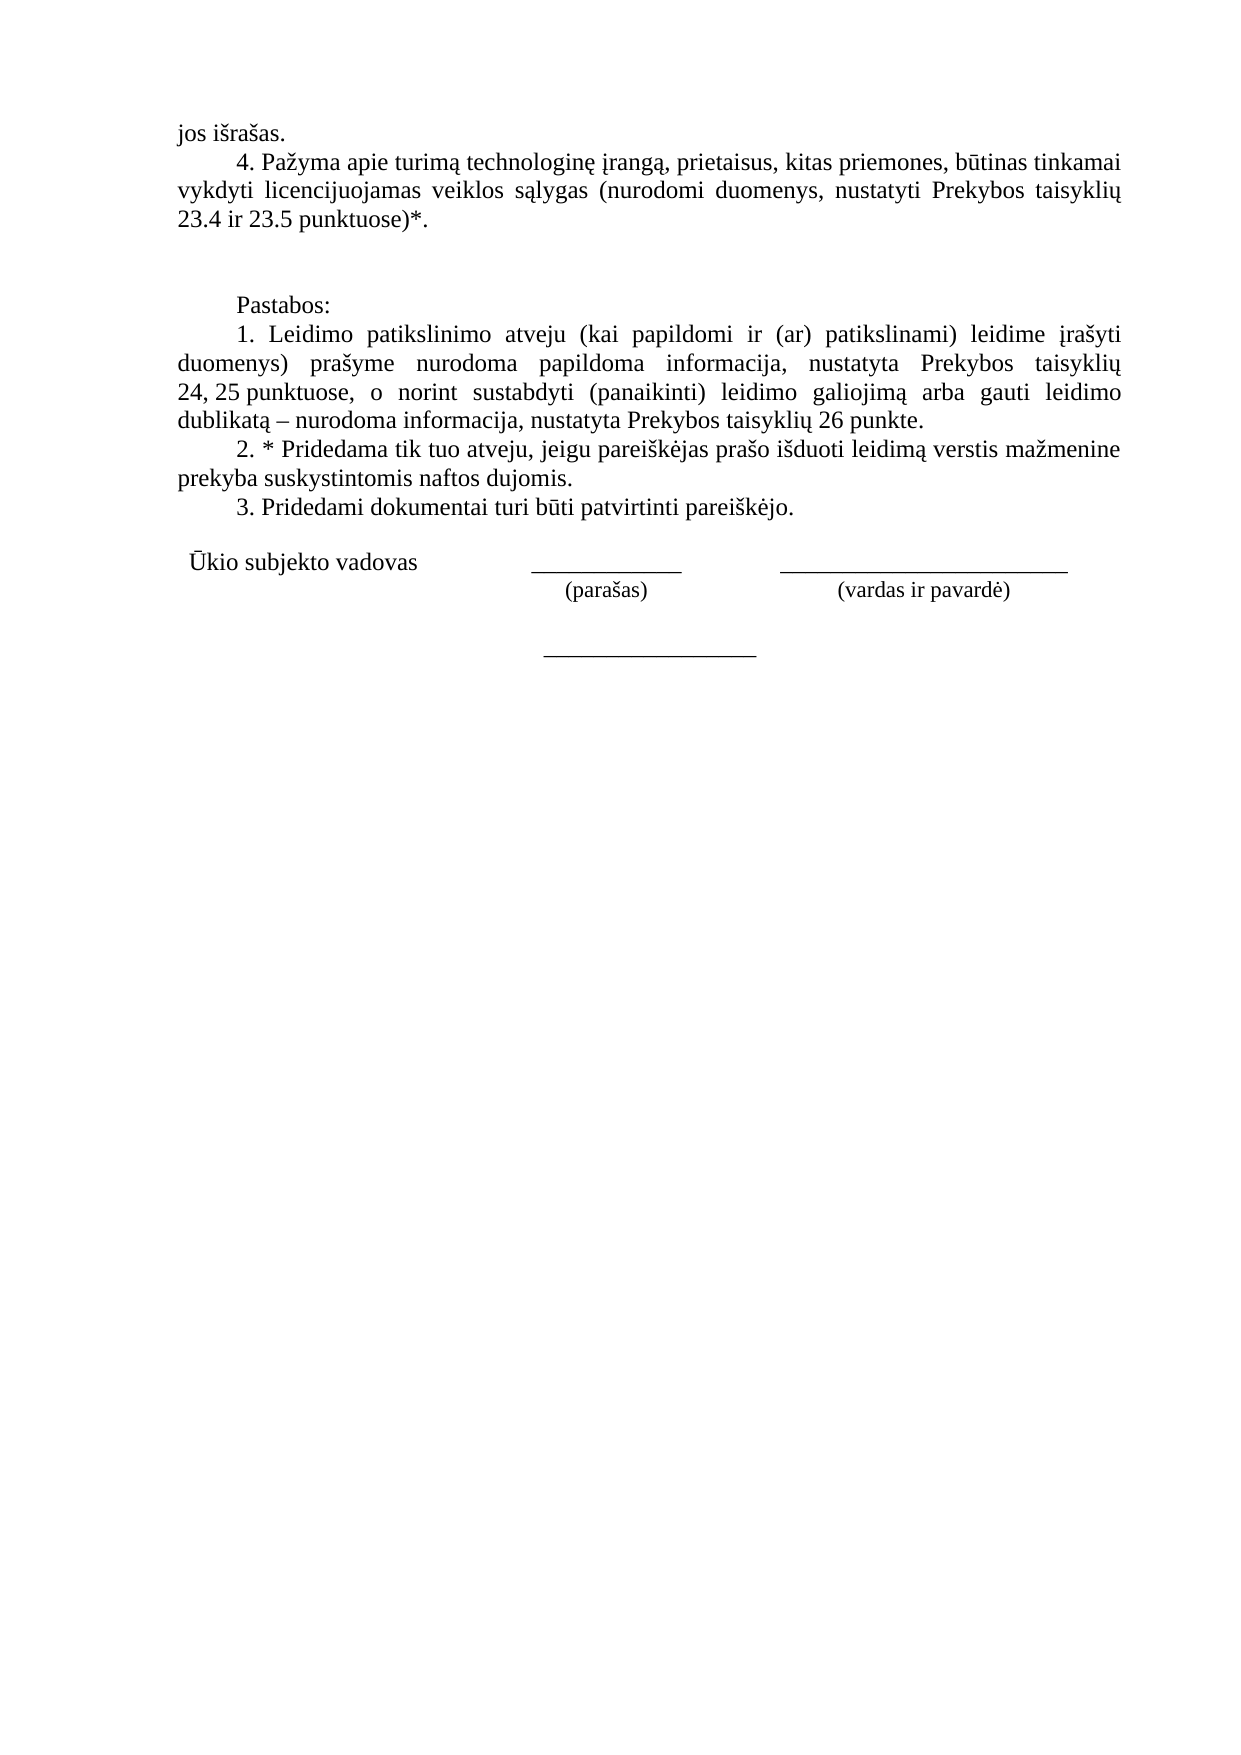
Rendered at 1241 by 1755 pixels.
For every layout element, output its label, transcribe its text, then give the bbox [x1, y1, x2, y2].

table_header ____________ (parašas) [487, 547, 726, 602]
text 1. Leidimo patikslinimo atveju (kai papildomi ir (ar) patikslinami) leidime įrašyti duomenys) prašyme nurodoma papildoma informacija, nustatyta Prekybos taisyklių 24, 25 punktuose, o norint sustabdyti (panaikinti) leidimo galiojimą arba gauti leidimo dublikatą – nurodoma informacija, nustatyta Prekybos taisyklių 26 punkte. [177, 319, 1122, 434]
text 4. Pažyma apie turimą technologinę įrangą, prietaisus, kitas priemones, būtinas tinkamai vykdyti licencijuojamas veiklos sąlygas (nurodomi duomenys, nustatyti Prekybos taisyklių 23.4 ir 23.5 punktuose)*. [177, 147, 1122, 233]
table_header _______________________ (vardas ir pavardė) [726, 547, 1122, 602]
text Pastabos: [177, 291, 1122, 319]
text jos išrašas. [177, 118, 1122, 147]
text 2. * Pridedama tik tuo atveju, jeigu pareiškėjas prašo išduoti leidimą verstis mažmenine prekyba suskystintomis naftos dujomis. [177, 434, 1122, 492]
text 3. Pridedami dokumentai turi būti patvirtinti pareiškėjo. [177, 492, 1122, 521]
table_header Ūkio subjekto vadovas [177, 547, 487, 602]
text _________________ [177, 631, 1122, 659]
